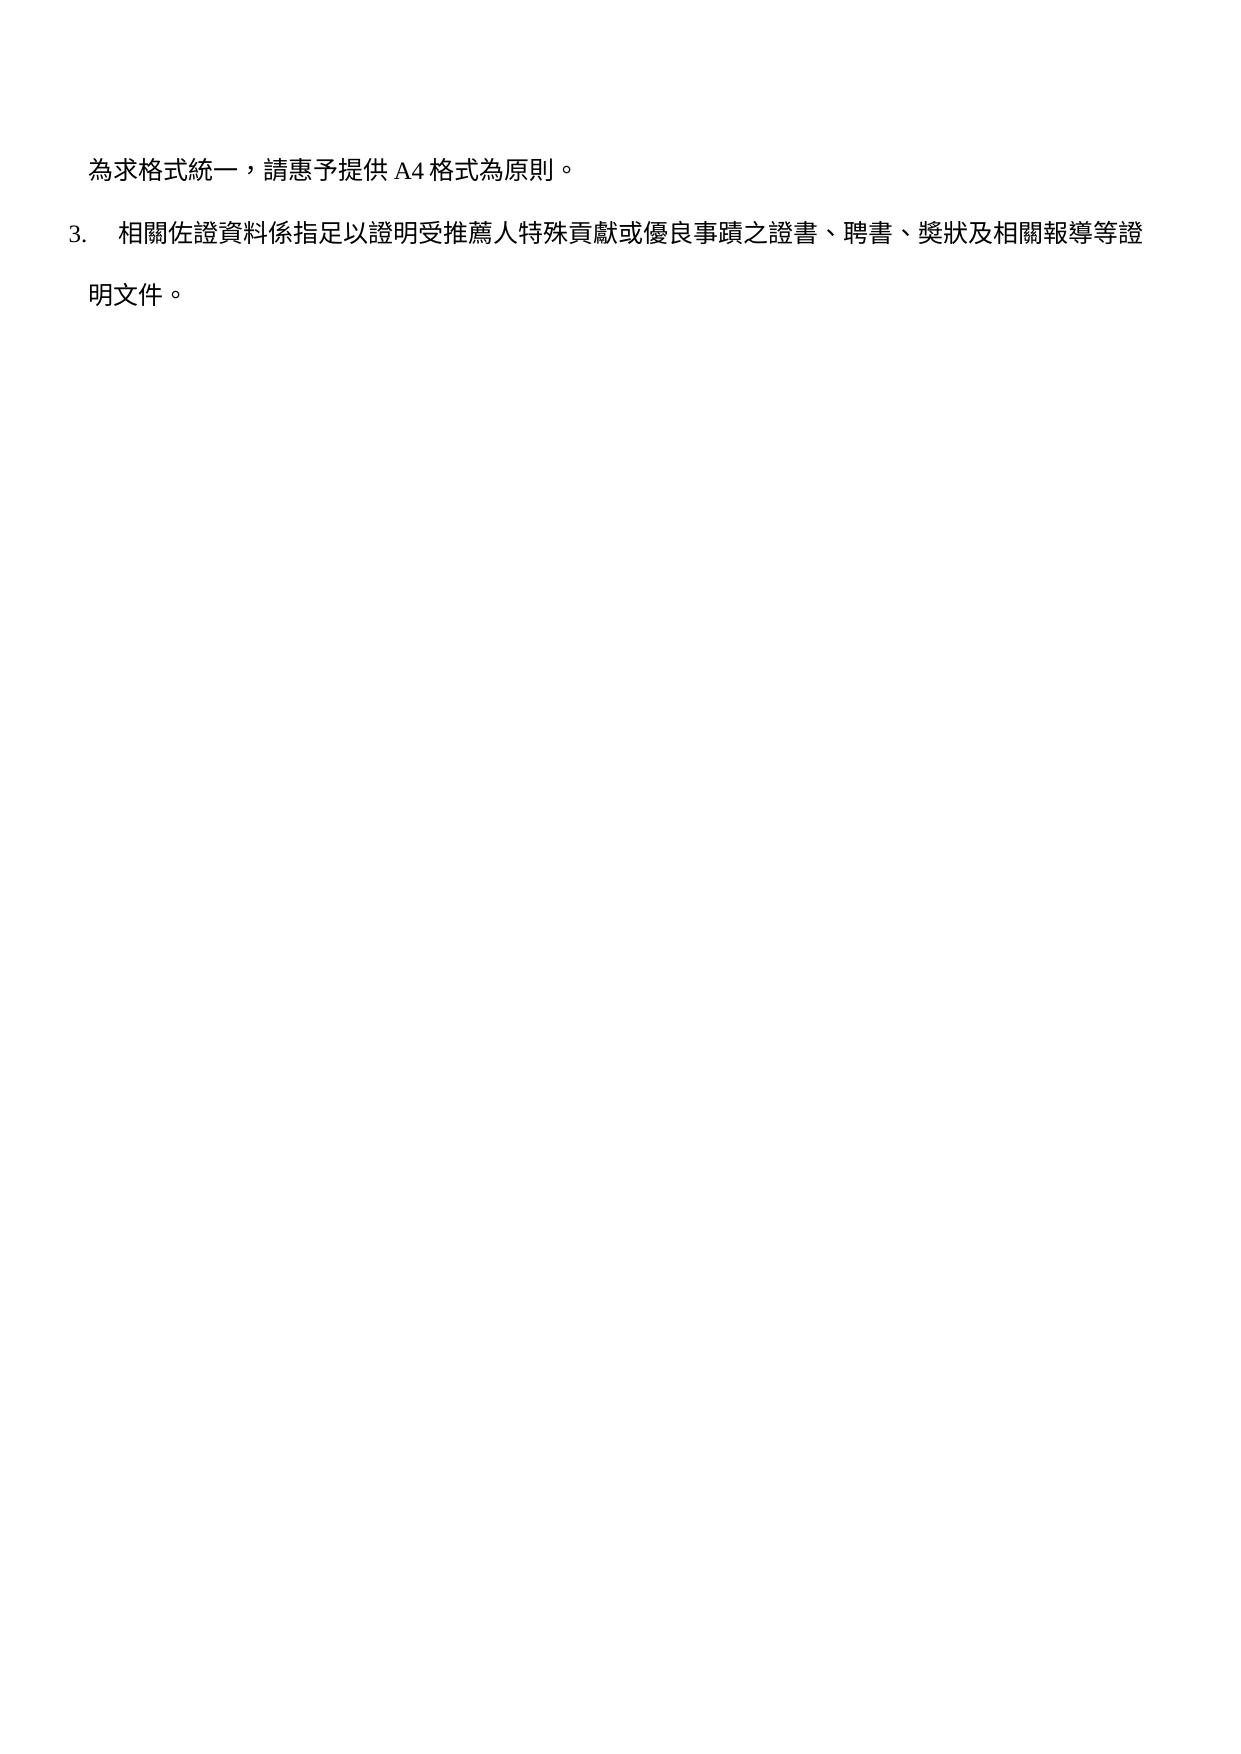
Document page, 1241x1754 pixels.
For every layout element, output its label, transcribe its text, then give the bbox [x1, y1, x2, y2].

list 相關佐證資料係指足以證明受推薦人特殊貢獻或優良事蹟之證書、聘書、奬狀及相關報導等證明文件。 [68, 189, 1166, 314]
list 為求格式統一，請惠予提供A4格式為原則。 [68, 127, 1166, 189]
